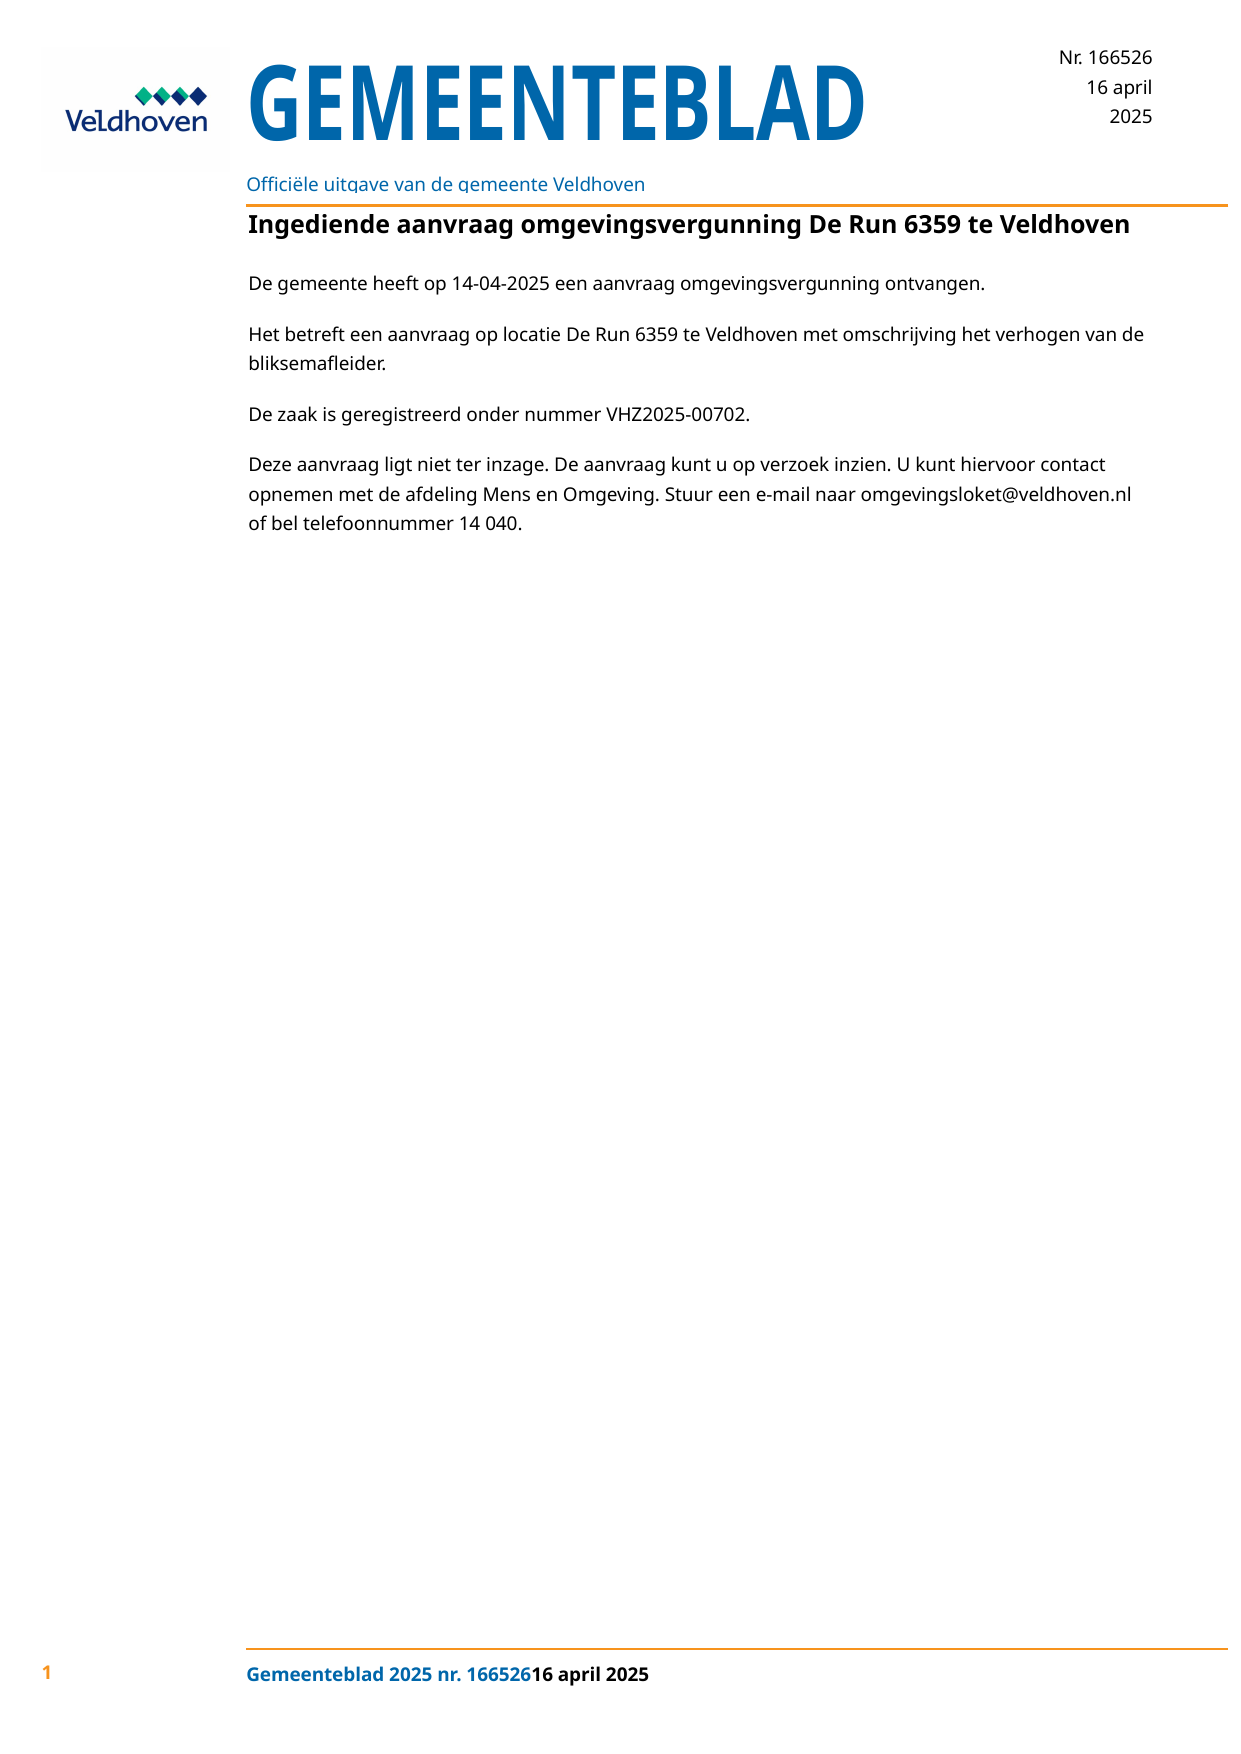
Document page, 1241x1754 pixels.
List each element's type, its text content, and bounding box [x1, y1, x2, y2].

text Deze aanvraag ligt niet ter inzage. De aanvraag kunt u op verzoek inzien. U kunt hiervoor contact opnemen met de afdeling Mens en Omgeving. Stuur een e-mail naar omgevingsloket@veldhoven.nl of bel telefoonnummer 14 040. [248, 451, 1152, 536]
text De zaak is geregistreerd onder nummer VHZ2025-00702. [248, 401, 1152, 426]
picture [41, 47, 231, 172]
text Ingediende aanvraag omgevingsvergunning De Run 6359 te Veldhoven [248, 207, 1152, 241]
text Het betreft een aanvraag op locatie De Run 6359 te Veldhoven met omschrijving het verhogen van de bliksemafleider. [248, 321, 1152, 376]
text De gemeente heeft op 14-04-2025 een aanvraag omgevingsvergunning ontvangen. [248, 270, 1152, 296]
